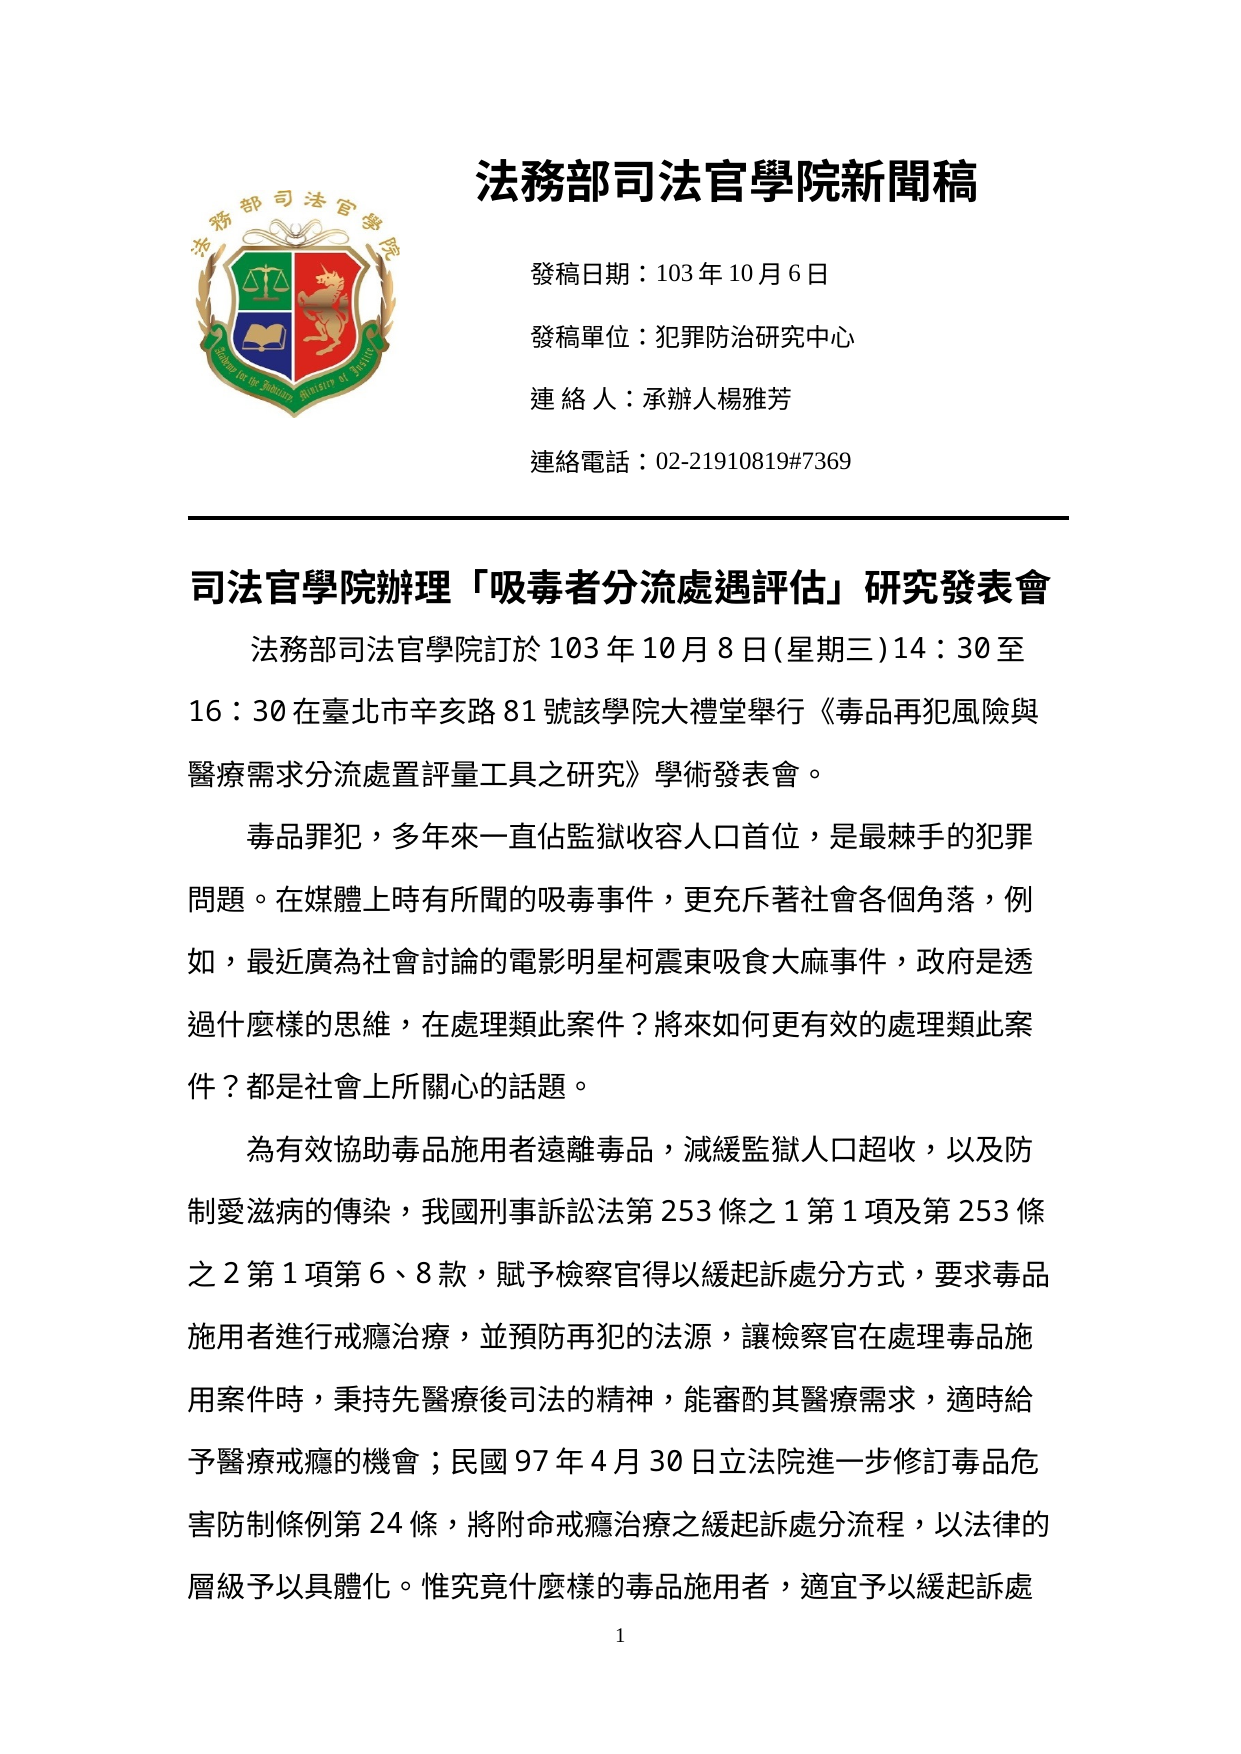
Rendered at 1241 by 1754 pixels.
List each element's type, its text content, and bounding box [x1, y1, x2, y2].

text 法務部司法官學院訂於103年10月8日(星期三)14：30至16：30在臺北市辛亥路81號該學院大禮堂舉行《毒品再犯風險與醫療需求分流處置評量工具之研究》學術發表會。 [187, 606, 1053, 793]
table_header [188, 106, 403, 481]
text 毒品罪犯，多年來一直佔監獄收容人口首位，是最棘手的犯罪問題。在媒體上時有所聞的吸毒事件，更充斥著社會各個角落，例如，最近廣為社會討論的電影明星柯震東吸食大麻事件，政府是透過什麼樣的思維，在處理類此案件？將來如何更有效的處理類此案件？都是社會上所關心的話題。 [187, 793, 1053, 1106]
text 為有效協助毒品施用者遠離毒品，減緩監獄人口超收，以及防制愛滋病的傳染，我國刑事訴訟法第253條之1第1項及第253條之2第1項第6、8款，賦予檢察官得以緩起訴處分方式，要求毒品施用者進行戒癮治療，並預防再犯的法源，讓檢察官在處理毒品施用案件時，秉持先醫療後司法的精神，能審酌其醫療需求，適時給予醫療戒癮的機會；民國97年4月30日立法院進一步修訂毒品危害防制條例第24條，將附命戒癮治療之緩起訴處分流程，以法律的層級予以具體化。惟究竟什麼樣的毒品施用者，適宜予以緩起訴處 [187, 1106, 1053, 1606]
text 司法官學院辦理「吸毒者分流處遇評估」研究發表會 [187, 543, 1053, 606]
table_header 法務部司法官學院新聞稿 發稿日期：103年10月6日 發稿單位：犯罪防治研究中心 連 絡 人：承辦人楊雅芳 連絡電話：02-21910819#7369 [403, 106, 1074, 481]
